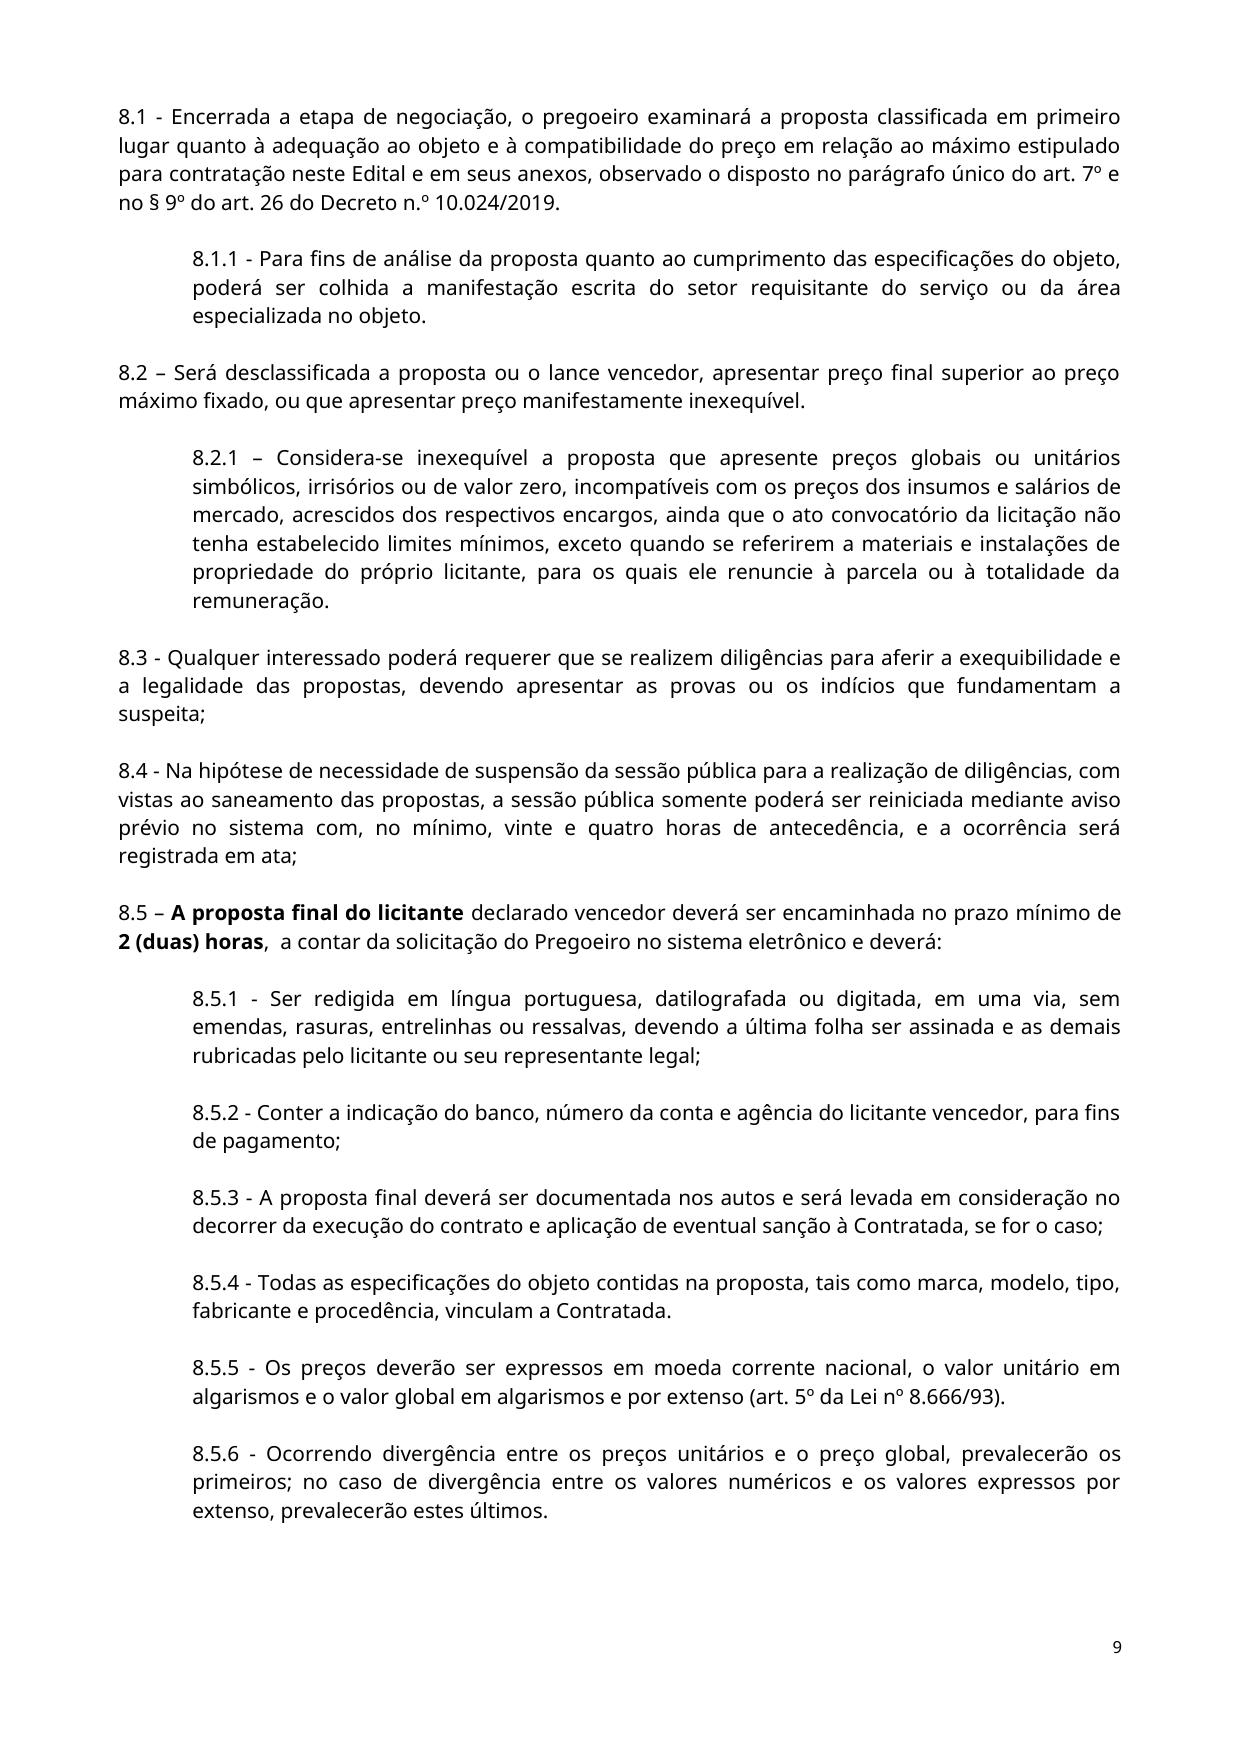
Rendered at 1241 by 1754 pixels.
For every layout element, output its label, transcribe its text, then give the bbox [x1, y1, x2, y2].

text 8.4 - Na hipótese de necessidade de suspensão da sessão pública para a realização de diligências, com vistas ao saneamento das propostas, a sessão pública somente poderá ser reiniciada mediante aviso prévio no sistema com, no mínimo, vinte e quatro horas de antecedência, e a ocorrência será registrada em ata; [118, 756, 1122, 870]
text 8.5.5 - Os preços deverão ser expressos em moeda corrente nacional, o valor unitário em algarismos e o valor global em algarismos e por extenso (art. 5º da Lei nº 8.666/93). [192, 1353, 1122, 1410]
list 8.2 – Será desclassificada a proposta ou o lance vencedor, apresentar preço final superior ao preço máximo fixado, ou que apresentar preço manifestamente inexequível. [118, 358, 1122, 415]
text 8.5.1 - Ser redigida em língua portuguesa, datilografada ou digitada, em uma via, sem emendas, rasuras, entrelinhas ou ressalvas, devendo a última folha ser assinada e as demais rubricadas pelo licitante ou seu representante legal; [192, 984, 1122, 1069]
text 8.5.4 - Todas as especificações do objeto contidas na proposta, tais como marca, modelo, tipo, fabricante e procedência, vinculam a Contratada. [192, 1268, 1122, 1325]
text 8.5.6 - Ocorrendo divergência entre os preços unitários e o preço global, prevalecerão os primeiros; no caso de divergência entre os valores numéricos e os valores expressos por extenso, prevalecerão estes últimos. [192, 1439, 1122, 1524]
text 8.5 – A proposta final do licitante declarado vencedor deverá ser encaminhada no prazo mínimo de 2 (duas) horas, a contar da solicitação do Pregoeiro no sistema eletrônico e deverá: [118, 898, 1122, 955]
text 8.3 - Qualquer interessado poderá requerer que se realizem diligências para aferir a exequibilidade e a legalidade das propostas, devendo apresentar as provas ou os indícios que fundamentam a suspeita; [118, 643, 1122, 728]
text 8.5.3 - A proposta final deverá ser documentada nos autos e será levada em consideração no decorrer da execução do contrato e aplicação de eventual sanção à Contratada, se for o caso; [192, 1183, 1122, 1240]
text 8.2.1 – Considera-se inexequível a proposta que apresente preços globais ou unitários simbólicos, irrisórios ou de valor zero, incompatíveis com os preços dos insumos e salários de mercado, acrescidos dos respectivos encargos, ainda que o ato convocatório da licitação não tenha estabelecido limites mínimos, exceto quando se referirem a materiais e instalações de propriedade do próprio licitante, para os quais ele renuncie à parcela ou à totalidade da remuneração. [192, 443, 1122, 614]
text 8.5.2 - Conter a indicação do banco, número da conta e agência do licitante vencedor, para fins de pagamento; [192, 1098, 1122, 1154]
text 8.1 - Encerrada a etapa de negociação, o pregoeiro examinará a proposta classificada em primeiro lugar quanto à adequação ao objeto e à compatibilidade do preço em relação ao máximo estipulado para contratação neste Edital e em seus anexos, observado o disposto no parágrafo único do art. 7º e no § 9º do art. 26 do Decreto n.º 10.024/2019. [118, 102, 1122, 216]
text 8.1.1 - Para fins de análise da proposta quanto ao cumprimento das especificações do objeto, poderá ser colhida a manifestação escrita do setor requisitante do serviço ou da área especializada no objeto. [192, 244, 1122, 330]
